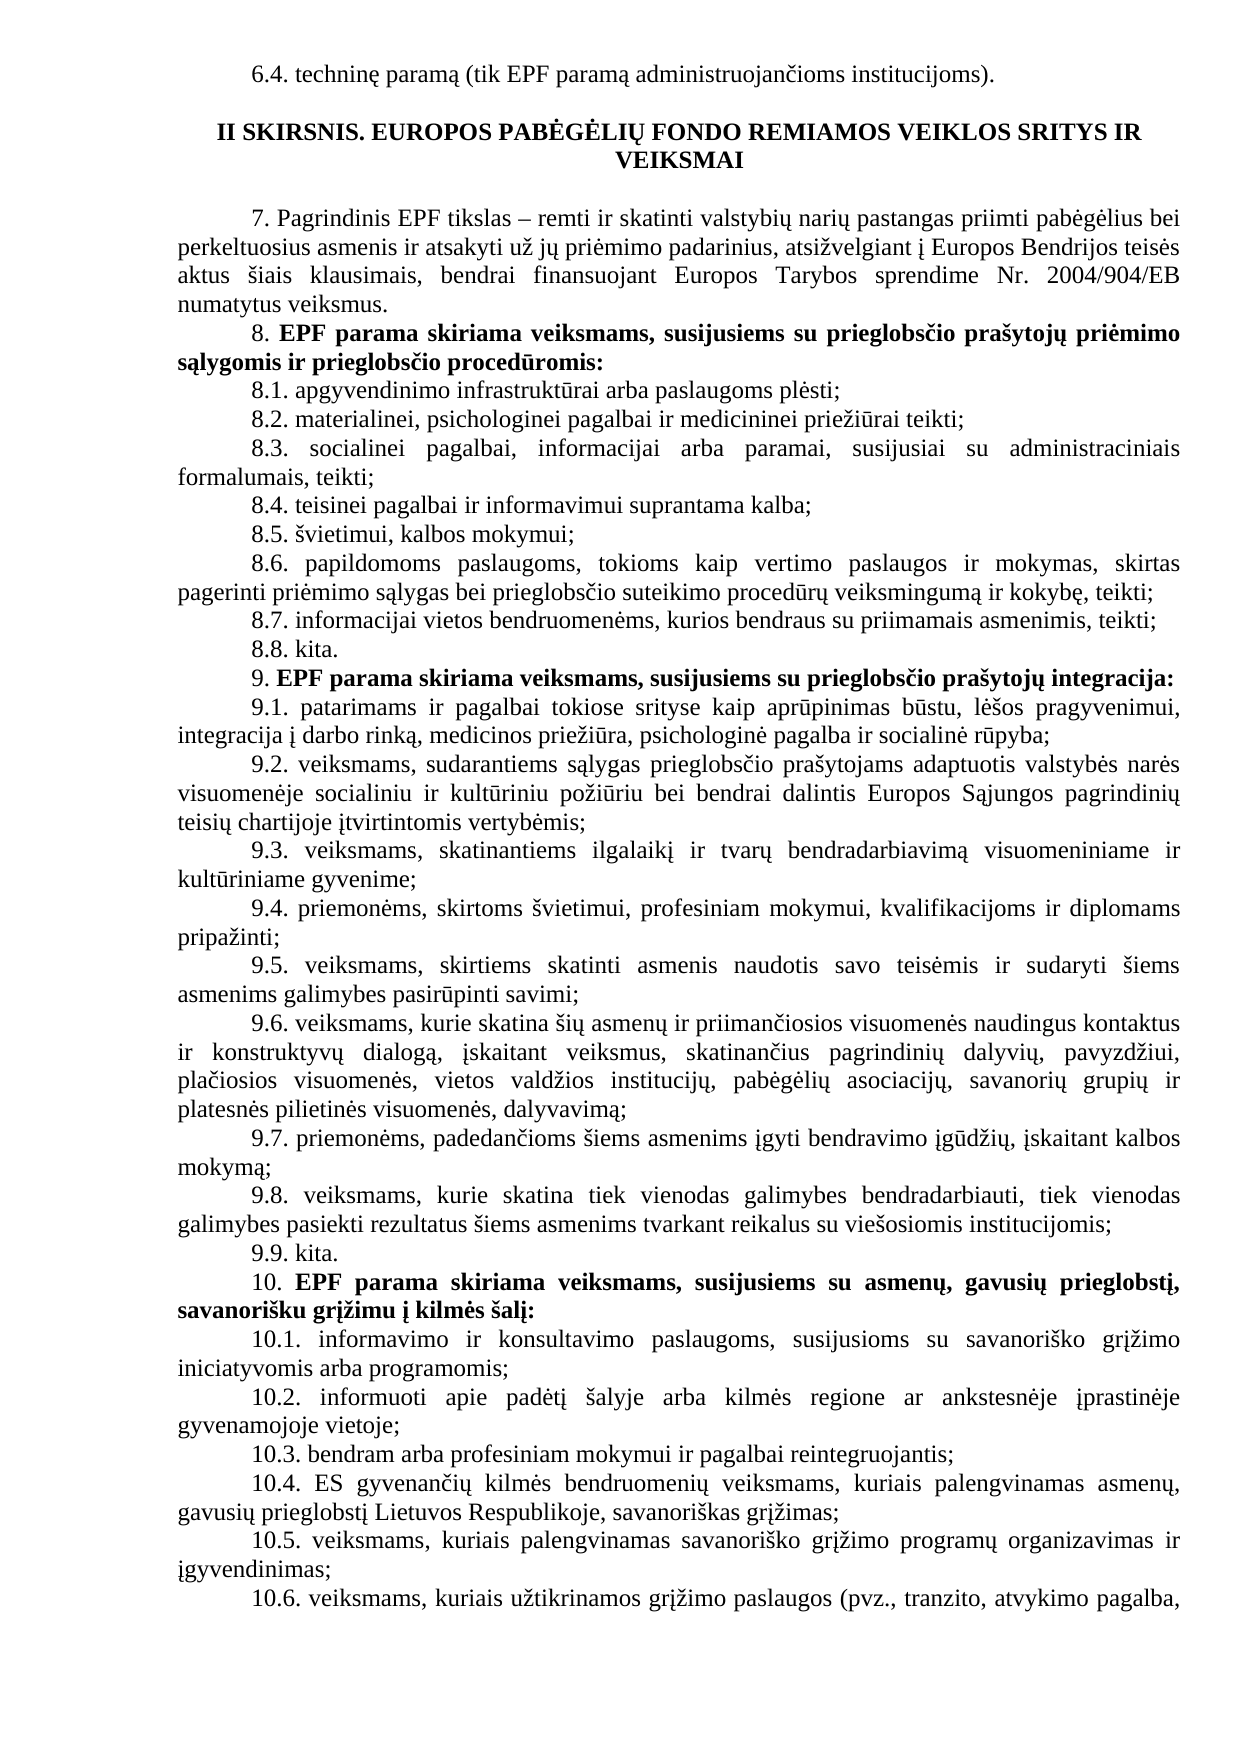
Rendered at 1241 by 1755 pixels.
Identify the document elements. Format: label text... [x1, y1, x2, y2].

text 6.4. techninę paramą (tik EPF paramą administruojančioms institucijoms). [177, 59, 1181, 88]
text 7. Pagrindinis EPF tikslas – remti ir skatinti valstybių narių pastangas priimti pabėgėlius bei perkeltuosius asmenis ir atsakyti už jų priėmimo padarinius, atsižvelgiant į Europos Bendrijos teisės aktus šiais klausimais, bendrai finansuojant Europos Tarybos sprendime Nr. 2004/904/EB numatytus veiksmus. [177, 203, 1181, 318]
text 9.7. priemonėms, padedančioms šiems asmenims įgyti bendravimo įgūdžių, įskaitant kalbos mokymą; [177, 1123, 1181, 1180]
text 10.2. informuoti apie padėtį šalyje arba kilmės regione ar ankstesnėje įprastinėje gyvenamojoje vietoje; [177, 1382, 1181, 1439]
text II SKIRSNIS. EUROPOS PABĖGĖLIŲ FONDO REMIAMOS VEIKLOS SRITYS IR VEIKSMAI [177, 117, 1181, 174]
text 8.4. teisinei pagalbai ir informavimui suprantama kalba; [177, 490, 1181, 519]
text 8.2. materialinei, psichologinei pagalbai ir medicininei priežiūrai teikti; [177, 404, 1181, 433]
text 9.4. priemonėms, skirtoms švietimui, profesiniam mokymui, kvalifikacijoms ir diplomams pripažinti; [177, 893, 1181, 950]
text 10.6. veiksmams, kuriais užtikrinamos grįžimo paslaugos (pvz., tranzito, atvykimo pagalba, [177, 1583, 1181, 1612]
text 8.7. informacijai vietos bendruomenėms, kurios bendraus su priimamais asmenimis, teikti; [177, 605, 1181, 634]
text 8.8. kita. [177, 634, 1181, 663]
text 10. EPF parama skiriama veiksmams, susijusiems su asmenų, gavusių prieglobstį, savanorišku grįžimu į kilmės šalį: [177, 1267, 1181, 1324]
text 8.6. papildomoms paslaugoms, tokioms kaip vertimo paslaugos ir mokymas, skirtas pagerinti priėmimo sąlygas bei prieglobsčio suteikimo procedūrų veiksmingumą ir kokybę, teikti; [177, 548, 1181, 605]
text 8.5. švietimui, kalbos mokymui; [177, 519, 1181, 548]
text 8.3. socialinei pagalbai, informacijai arba paramai, susijusiai su administraciniais formalumais, teikti; [177, 433, 1181, 490]
text 9.1. patarimams ir pagalbai tokiose srityse kaip aprūpinimas būstu, lėšos pragyvenimui, integracija į darbo rinką, medicinos priežiūra, psichologinė pagalba ir socialinė rūpyba; [177, 692, 1181, 749]
text 9.8. veiksmams, kurie skatina tiek vienodas galimybes bendradarbiauti, tiek vienodas galimybes pasiekti rezultatus šiems asmenims tvarkant reikalus su viešosiomis institucijomis; [177, 1180, 1181, 1238]
text 10.3. bendram arba profesiniam mokymui ir pagalbai reintegruojantis; [177, 1439, 1181, 1468]
text 9.3. veiksmams, skatinantiems ilgalaikį ir tvarų bendradarbiavimą visuomeniniame ir kultūriniame gyvenime; [177, 835, 1181, 893]
text 9.9. kita. [177, 1238, 1181, 1267]
text 9.5. veiksmams, skirtiems skatinti asmenis naudotis savo teisėmis ir sudaryti šiems asmenims galimybes pasirūpinti savimi; [177, 950, 1181, 1008]
text 9.6. veiksmams, kurie skatina šių asmenų ir priimančiosios visuomenės naudingus kontaktus ir konstruktyvų dialogą, įskaitant veiksmus, skatinančius pagrindinių dalyvių, pavyzdžiui, plačiosios visuomenės, vietos valdžios institucijų, pabėgėlių asociacijų, savanorių grupių ir platesnės pilietinės visuomenės, dalyvavimą; [177, 1008, 1181, 1123]
text 8. EPF parama skiriama veiksmams, susijusiems su prieglobsčio prašytojų priėmimo sąlygomis ir prieglobsčio procedūromis: [177, 318, 1181, 375]
text 10.5. veiksmams, kuriais palengvinamas savanoriško grįžimo programų organizavimas ir įgyvendinimas; [177, 1525, 1181, 1583]
text 9. EPF parama skiriama veiksmams, susijusiems su prieglobsčio prašytojų integracija: [177, 663, 1181, 692]
text 10.1. informavimo ir konsultavimo paslaugoms, susijusioms su savanoriško grįžimo iniciatyvomis arba programomis; [177, 1324, 1181, 1382]
text 10.4. ES gyvenančių kilmės bendruomenių veiksmams, kuriais palengvinamas asmenų, gavusių prieglobstį Lietuvos Respublikoje, savanoriškas grįžimas; [177, 1468, 1181, 1525]
text 8.1. apgyvendinimo infrastruktūrai arba paslaugoms plėsti; [177, 375, 1181, 404]
text 9.2. veiksmams, sudarantiems sąlygas prieglobsčio prašytojams adaptuotis valstybės narės visuomenėje socialiniu ir kultūriniu požiūriu bei bendrai dalintis Europos Sąjungos pagrindinių teisių chartijoje įtvirtintomis vertybėmis; [177, 749, 1181, 835]
